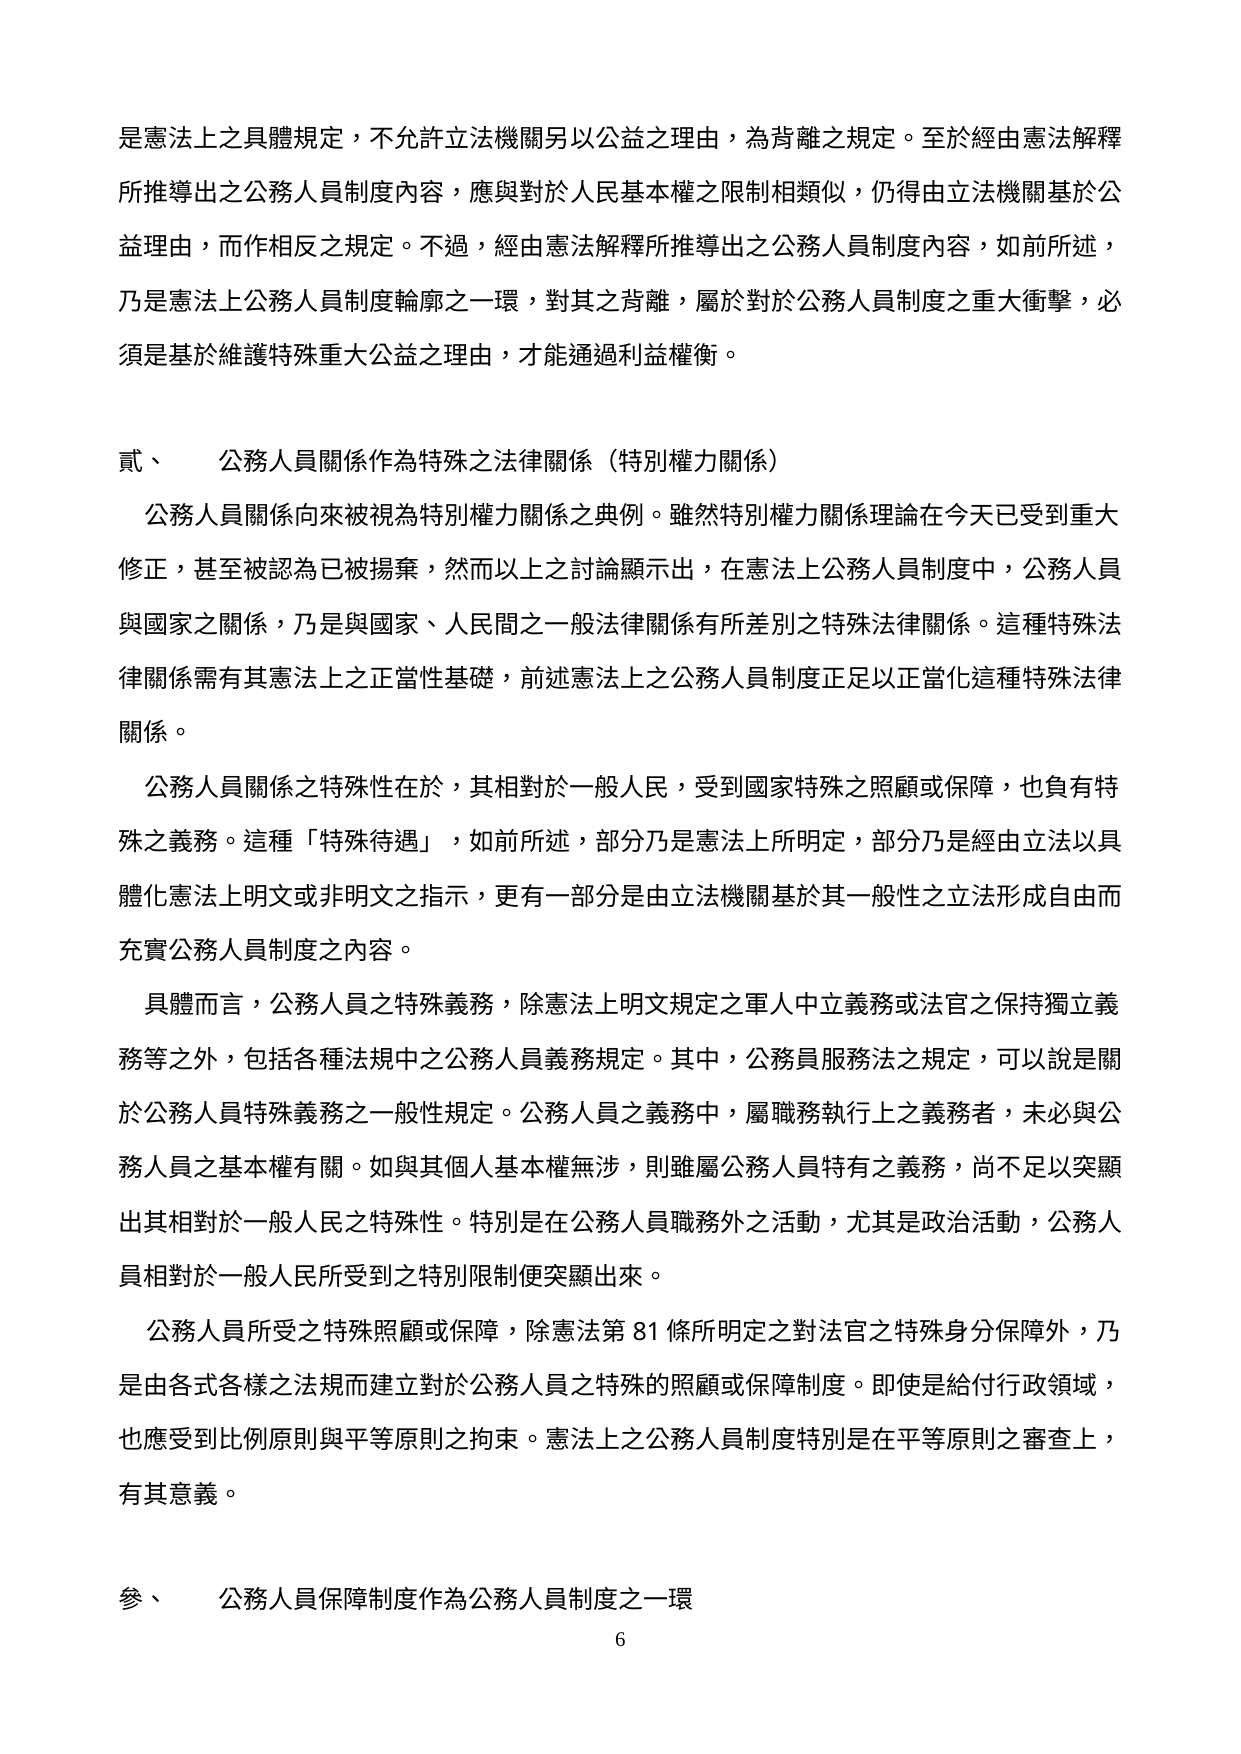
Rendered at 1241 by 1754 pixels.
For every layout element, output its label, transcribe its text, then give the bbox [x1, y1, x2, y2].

list 公務人員保障制度作為公務人員制度之一環 [118, 1579, 1122, 1616]
text 公務人員所受之特殊照顧或保障，除憲法第81條所明定之對法官之特殊身分保障外，乃是由各式各樣之法規而建立對於公務人員之特殊的照顧或保障制度。即使是給付行政領域，也應受到比例原則與平等原則之拘束。憲法上之公務人員制度特別是在平等原則之審查上，有其意義。 [118, 1311, 1122, 1510]
text 是憲法上之具體規定，不允許立法機關另以公益之理由，為背離之規定。至於經由憲法解釋所推導出之公務人員制度內容，應與對於人民基本權之限制相類似，仍得由立法機關基於公益理由，而作相反之規定。不過，經由憲法解釋所推導出之公務人員制度內容，如前所述，乃是憲法上公務人員制度輪廓之一環，對其之背離，屬於對於公務人員制度之重大衝擊，必須是基於維護特殊重大公益之理由，才能通過利益權衡。 [118, 118, 1122, 372]
text 公務人員關係向來被視為特別權力關係之典例。雖然特別權力關係理論在今天已受到重大修正，甚至被認為已被揚棄，然而以上之討論顯示出，在憲法上公務人員制度中，公務人員與國家之關係，乃是與國家、人民間之一般法律關係有所差別之特殊法律關係。這種特殊法律關係需有其憲法上之正當性基礎，前述憲法上之公務人員制度正足以正當化這種特殊法律關係。 [118, 495, 1122, 749]
text 具體而言，公務人員之特殊義務，除憲法上明文規定之軍人中立義務或法官之保持獨立義務等之外，包括各種法規中之公務人員義務規定。其中，公務員服務法之規定，可以說是關於公務人員特殊義務之一般性規定。公務人員之義務中，屬職務執行上之義務者，未必與公務人員之基本權有關。如與其個人基本權無涉，則雖屬公務人員特有之義務，尚不足以突顯出其相對於一般人民之特殊性。特別是在公務人員職務外之活動，尤其是政治活動，公務人員相對於一般人民所受到之特別限制便突顯出來。 [118, 985, 1122, 1293]
text 公務人員關係之特殊性在於，其相對於一般人民，受到國家特殊之照顧或保障，也負有特殊之義務。這種「特殊待遇」，如前所述，部分乃是憲法上所明定，部分乃是經由立法以具體化憲法上明文或非明文之指示，更有一部分是由立法機關基於其一般性之立法形成自由而充實公務人員制度之內容。 [118, 767, 1122, 967]
list 公務人員關係作為特殊之法律關係（特別權力關係） [118, 441, 1122, 477]
